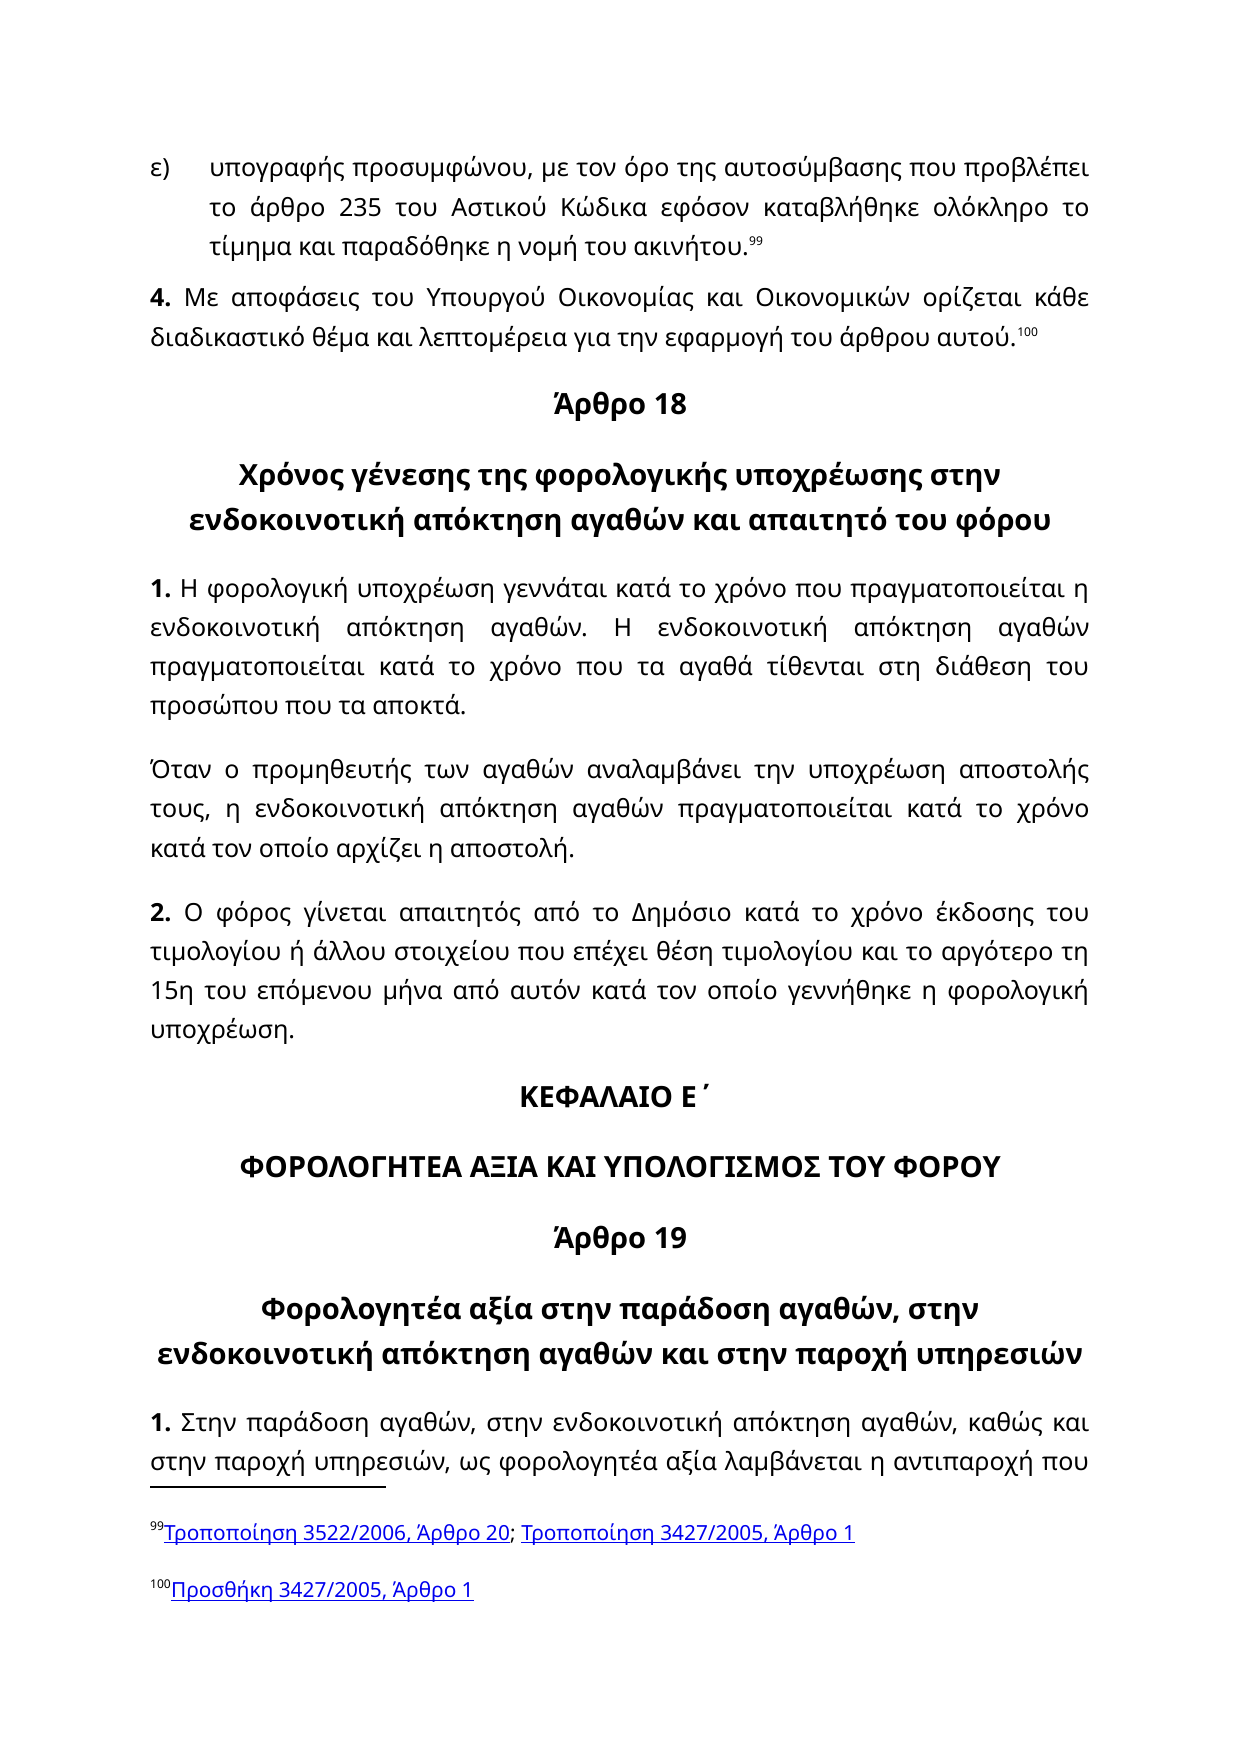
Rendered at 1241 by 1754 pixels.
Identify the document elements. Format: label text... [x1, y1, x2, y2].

subtitle ΚΕΦΑΛΑΙΟ Ε΄ [150, 1076, 1090, 1116]
subtitle Άρθρο 18 [150, 383, 1090, 423]
text 4. Με αποφάσεις του Υπουργού Οικονομίας και Οικονομικών ορίζεται κάθε διαδικαστικό θέμα και λεπτομέρεια για την εφαρμογή του άρθρου αυτού. [150, 280, 1090, 353]
text Τροποποίηση 3522/2006, Άρθρο 20; Τροποποίηση 3427/2005, Άρθρο 1 [150, 1518, 1090, 1546]
text Προσθήκη 3427/2005, Άρθρο 1 [150, 1576, 1090, 1604]
text Όταν ο προμηθευτής των αγαθών αναλαμβάνει την υποχρέωση αποστολής τους, η ενδοκοινοτική απόκτηση αγαθών πραγματοποιείται κατά το χρόνο κατά τον οποίο αρχίζει η αποστολή. [150, 752, 1090, 864]
text 1. Η φορολογική υποχρέωση γεννάται κατά το χρόνο που πραγματοποιείται η ενδοκοινοτική απόκτηση αγαθών. Η ενδοκοινοτική απόκτηση αγαθών πραγματοποιείται κατά το χρόνο που τα αγαθά τίθενται στη διάθεση του προσώπου που τα αποκτά. [150, 570, 1090, 722]
subtitle Άρθρο 19 [150, 1217, 1090, 1257]
text 1. Στην παράδοση αγαθών, στην ενδοκοινοτική απόκτηση αγαθών, καθώς και στην παροχή υπηρεσιών, ως φορολογητέα αξία λαμβάνεται η αντιπαροχή που [150, 1404, 1090, 1477]
list ε) υπογραφής προσυμφώνου, με τον όρο της αυτοσύμβασης που προβλέπει το άρθρο 235 του Αστικού Κώδικα εφόσον καταβλήθηκε ολόκληρο το τίμημα και παραδόθηκε η νομή του ακινήτου. [150, 150, 1090, 262]
subtitle Φορολογητέα αξία στην παράδοση αγαθών, στην ενδοκοινοτική απόκτηση αγαθών και στην παροχή υπηρεσιών [150, 1288, 1090, 1373]
subtitle Χρόνος γένεσης της φορολογικής υποχρέωσης στην ενδοκοινοτική απόκτηση αγαθών και απαιτητό του φόρου [150, 454, 1090, 539]
subtitle ΦΟΡΟΛΟΓΗΤΕΑ ΑΞΙΑ ΚΑΙ ΥΠΟΛΟΓΙΣΜΟΣ ΤΟΥ ΦΟΡΟΥ [150, 1147, 1090, 1186]
text 2. Ο φόρος γίνεται απαιτητός από το Δημόσιο κατά το χρόνο έκδοσης του τιμολογίου ή άλλου στοιχείου που επέχει θέση τιμολογίου και το αργότερο τη 15η του επόμενου μήνα από αυτόν κατά τον οποίο γεννήθηκε η φορολογική υποχρέωση. [150, 894, 1090, 1046]
